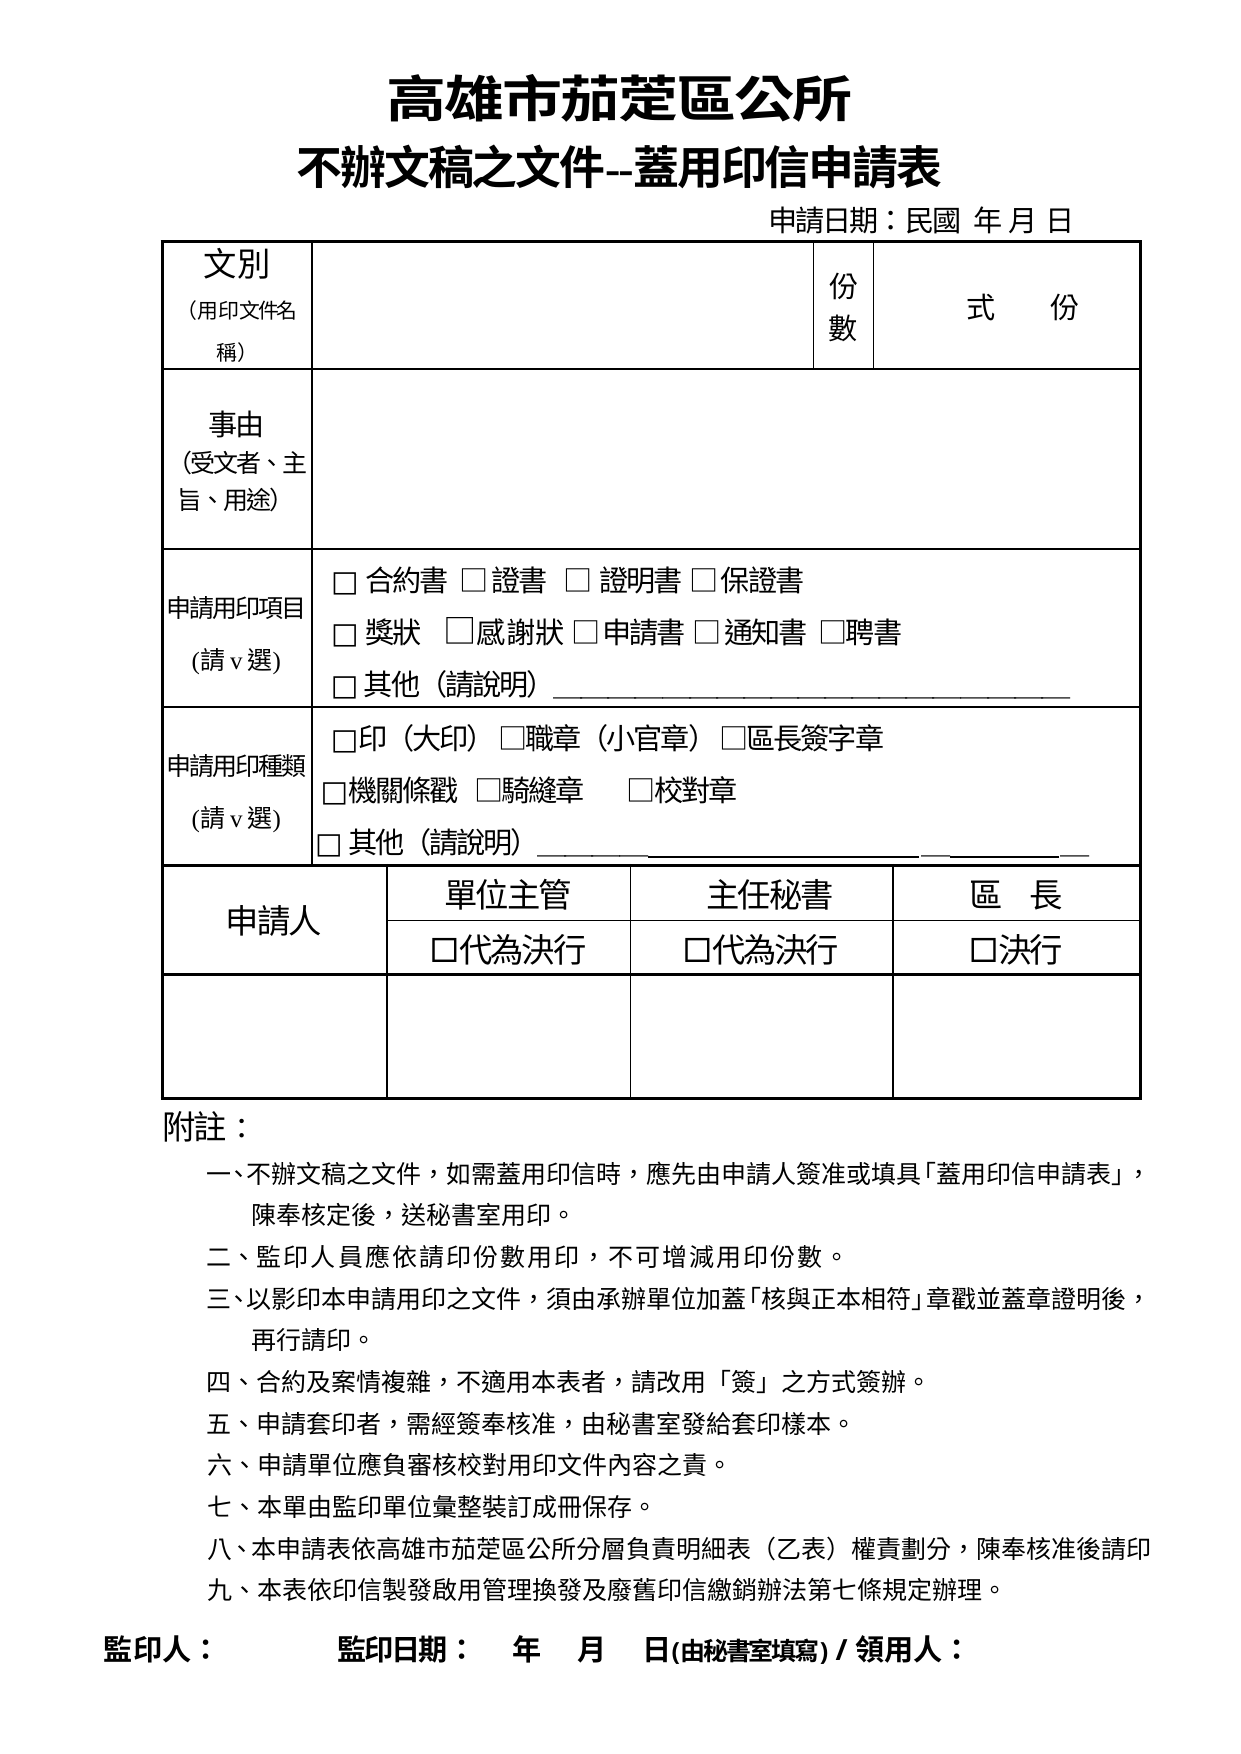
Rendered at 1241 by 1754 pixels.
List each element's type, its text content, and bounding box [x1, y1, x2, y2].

table_header 份數 [814, 243, 873, 368]
text 不辦文稿之文件--蓋用印信申請表 [89, 131, 1152, 198]
table_header 文別 （用印文件名稱） [164, 243, 311, 368]
table_cell [894, 976, 1139, 1097]
text 監印人： 監印日期： 年 月 日(由秘書室填寫) / 領用人： [104, 1627, 1152, 1668]
text 申請日期：民國 年 月 日 [89, 198, 1152, 240]
table_cell 單位主管 [388, 867, 630, 920]
text 七、本單由監印單位彙整裝訂成冊保存。 [207, 1483, 1152, 1525]
text 九、本表依印信製發啟用管理換發及廢舊印信繳銷辦法第七條規定辦理。 [207, 1566, 1152, 1608]
table_header [313, 243, 813, 368]
table_cell 主任秘書 [631, 867, 892, 920]
table_cell [388, 976, 630, 1097]
table_cell [164, 976, 386, 1097]
text 四、合約及案情複雜，不適用本表者，請改用「簽」之方式簽辦。 [207, 1358, 1152, 1400]
table_cell 申請用印種類(請v選) [164, 708, 311, 864]
text 六、申請單位應負審核校對用印文件內容之責。 [207, 1441, 1152, 1483]
table_cell [631, 976, 892, 1097]
table_cell 區 長 [894, 867, 1139, 920]
table_cell 代為決行 [631, 921, 892, 973]
text 一、不辦文稿之文件，如需蓋用印信時，應先由申請人簽准或填具「蓋用印信申請表」，陳奉核定後，送秘書室用印。 [207, 1150, 1152, 1233]
table_cell 申請人 [164, 867, 386, 973]
table_cell 申請用印項目(請v選) [164, 550, 311, 706]
text 二、監印人員應依請印份數用印，不可增減用印份數。 [207, 1233, 1152, 1275]
table_cell □印（大印） □職章（小官章） □區長簽字章 □機關條戳 □騎縫章 □校對章 □ 其他（請說明）＿＿＿＿ ＿ ＿ [313, 708, 1139, 864]
text 高雄市茄萣區公所 [89, 59, 1152, 131]
table_cell 代為決行 [388, 921, 630, 973]
text 三、以影印本申請用印之文件，須由承辦單位加蓋「核與正本相符」章戳並蓋章證明後，再行請印。 [207, 1275, 1152, 1358]
table_cell 合約書 □ 證書 □ 證明書 □ 保證書 獎狀 □感謝狀 □ 申請書 □ 通知書 □聘書 □ 其他（請說明）＿＿＿＿＿＿＿＿＿＿＿＿＿＿＿＿＿＿＿ [313, 550, 1139, 706]
text 八、本申請表依高雄市茄萣區公所分層負責明細表（乙表）權責劃分，陳奉核准後請印。 [207, 1525, 1152, 1566]
table_cell [313, 370, 1139, 548]
table_cell 決行 [894, 921, 1139, 973]
text 五、申請套印者，需經簽奉核准，由秘書室發給套印樣本。 [207, 1400, 1152, 1441]
text 附註： [162, 1100, 1152, 1150]
table_cell 事由 （受文者、主旨、用途） [164, 370, 311, 548]
table_header 式 份 [874, 243, 1139, 368]
